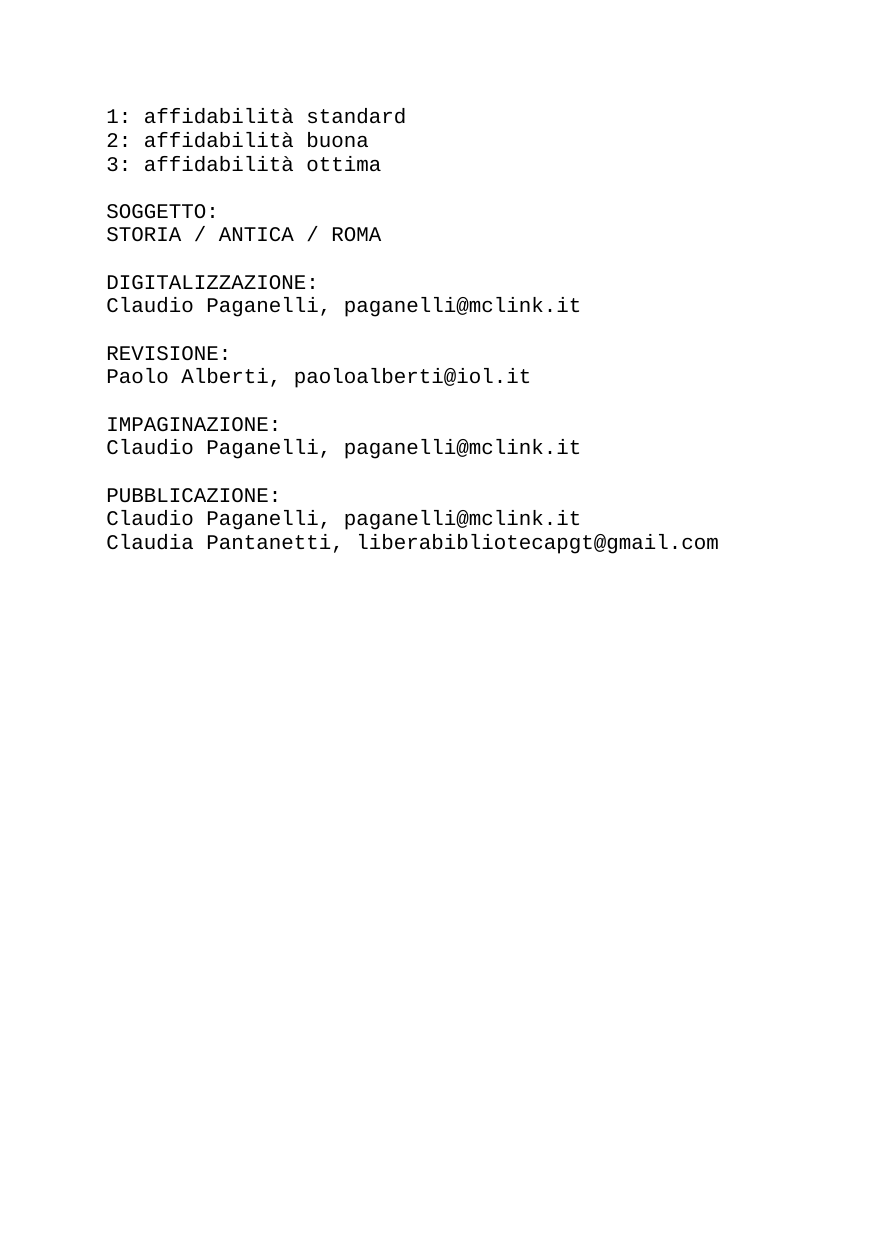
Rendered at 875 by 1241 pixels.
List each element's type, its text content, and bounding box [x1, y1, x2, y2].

text STORIA / ANTICA / ROMA [106, 224, 768, 248]
text Claudio Paganelli, paganelli@mclink.it [106, 437, 768, 461]
text PUBBLICAZIONE: [106, 484, 768, 508]
text 3: affidabilità ottima [106, 153, 768, 177]
text DIGITALIZZAZIONE: [106, 272, 768, 295]
text REVISIONE: [106, 343, 768, 366]
text Claudio Paganelli, paganelli@mclink.it [106, 508, 768, 532]
text Paolo Alberti, paoloalberti@iol.it [106, 366, 768, 390]
text Claudio Paganelli, paganelli@mclink.it [106, 295, 768, 319]
text 2: affidabilità buona [106, 130, 768, 153]
text IMPAGINAZIONE: [106, 414, 768, 437]
text 1: affidabilità standard [106, 106, 768, 130]
text Claudia Pantanetti, liberabibliotecapgt@gmail.com [106, 532, 768, 556]
text SOGGETTO: [106, 201, 768, 224]
